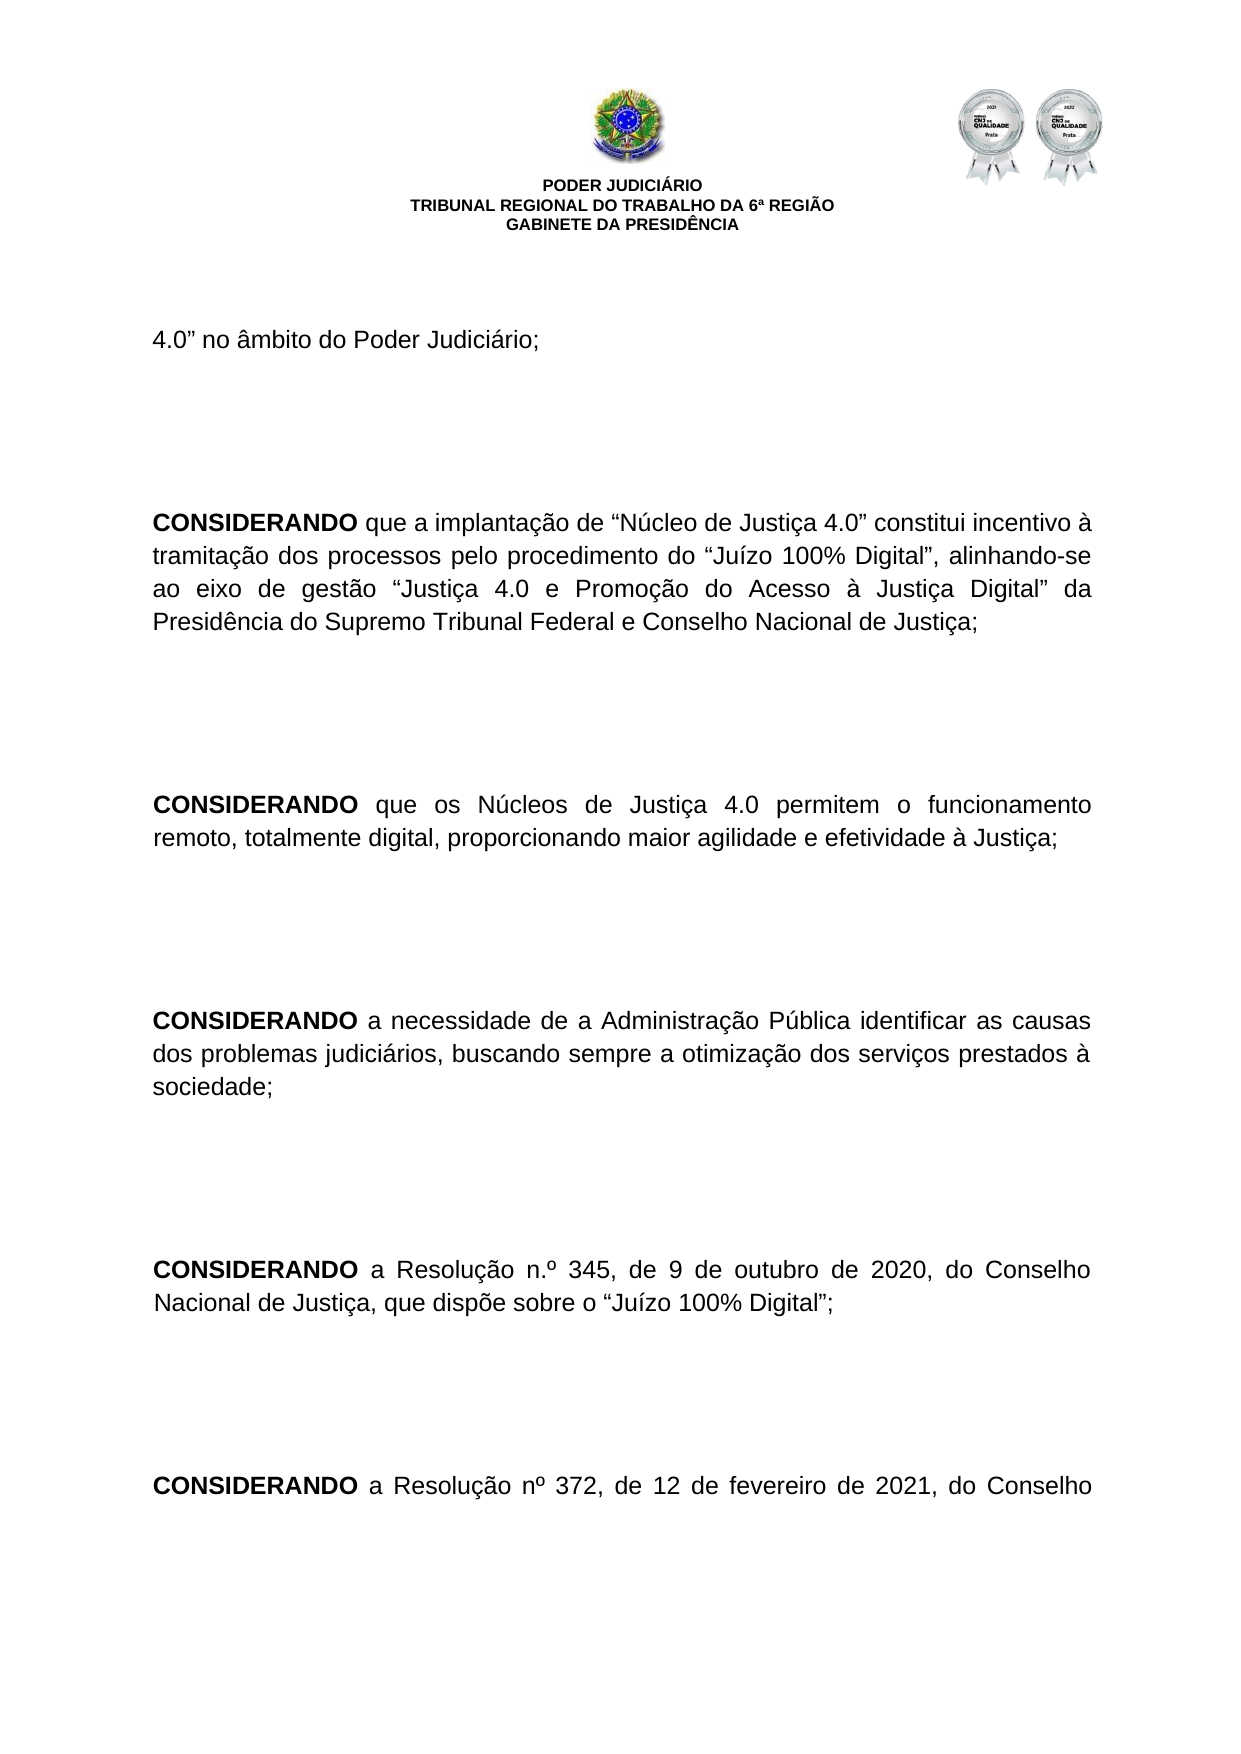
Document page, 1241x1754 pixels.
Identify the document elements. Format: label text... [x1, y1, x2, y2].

picture [943, 88, 1103, 187]
text CONSIDERANDO a necessidade de a Administração Pública identificar as causas dos problemas judiciários, buscando sempre a otimização dos serviços prestados à sociedade; [88, 941, 1157, 1165]
text 4.0” no âmbito do Poder Judiciário; [87, 260, 1157, 418]
text CONSIDERANDO a Resolução n.º 345, de 9 de outubro de 2020, do Conselho Nacional de Justiça, que dispõe sobre o “Juízo 100% Digital”; [88, 1190, 1157, 1381]
text CONSIDERANDO que a implantação de “Núcleo de Justiça 4.0” constitui incentivo à tramitação dos processos pelo procedimento do “Juízo 100% Digital”, alinhando-se ao eixo de gestão “Justiça 4.0 e Promoção do Acesso à Justiça Digital” da Presidência do Supremo Tribunal Federal e Conselho Nacional de Justiça; [88, 443, 1158, 700]
picture [590, 88, 666, 164]
text CONSIDERANDO que os Núcleos de Justiça 4.0 permitem o funcionamento remoto, totalmente digital, proporcionando maior agilidade e efetividade à Justiça; [88, 725, 1157, 916]
text CONSIDERANDO a Resolução nº 372, de 12 de fevereiro de 2021, do Conselho [88, 1406, 1158, 1564]
